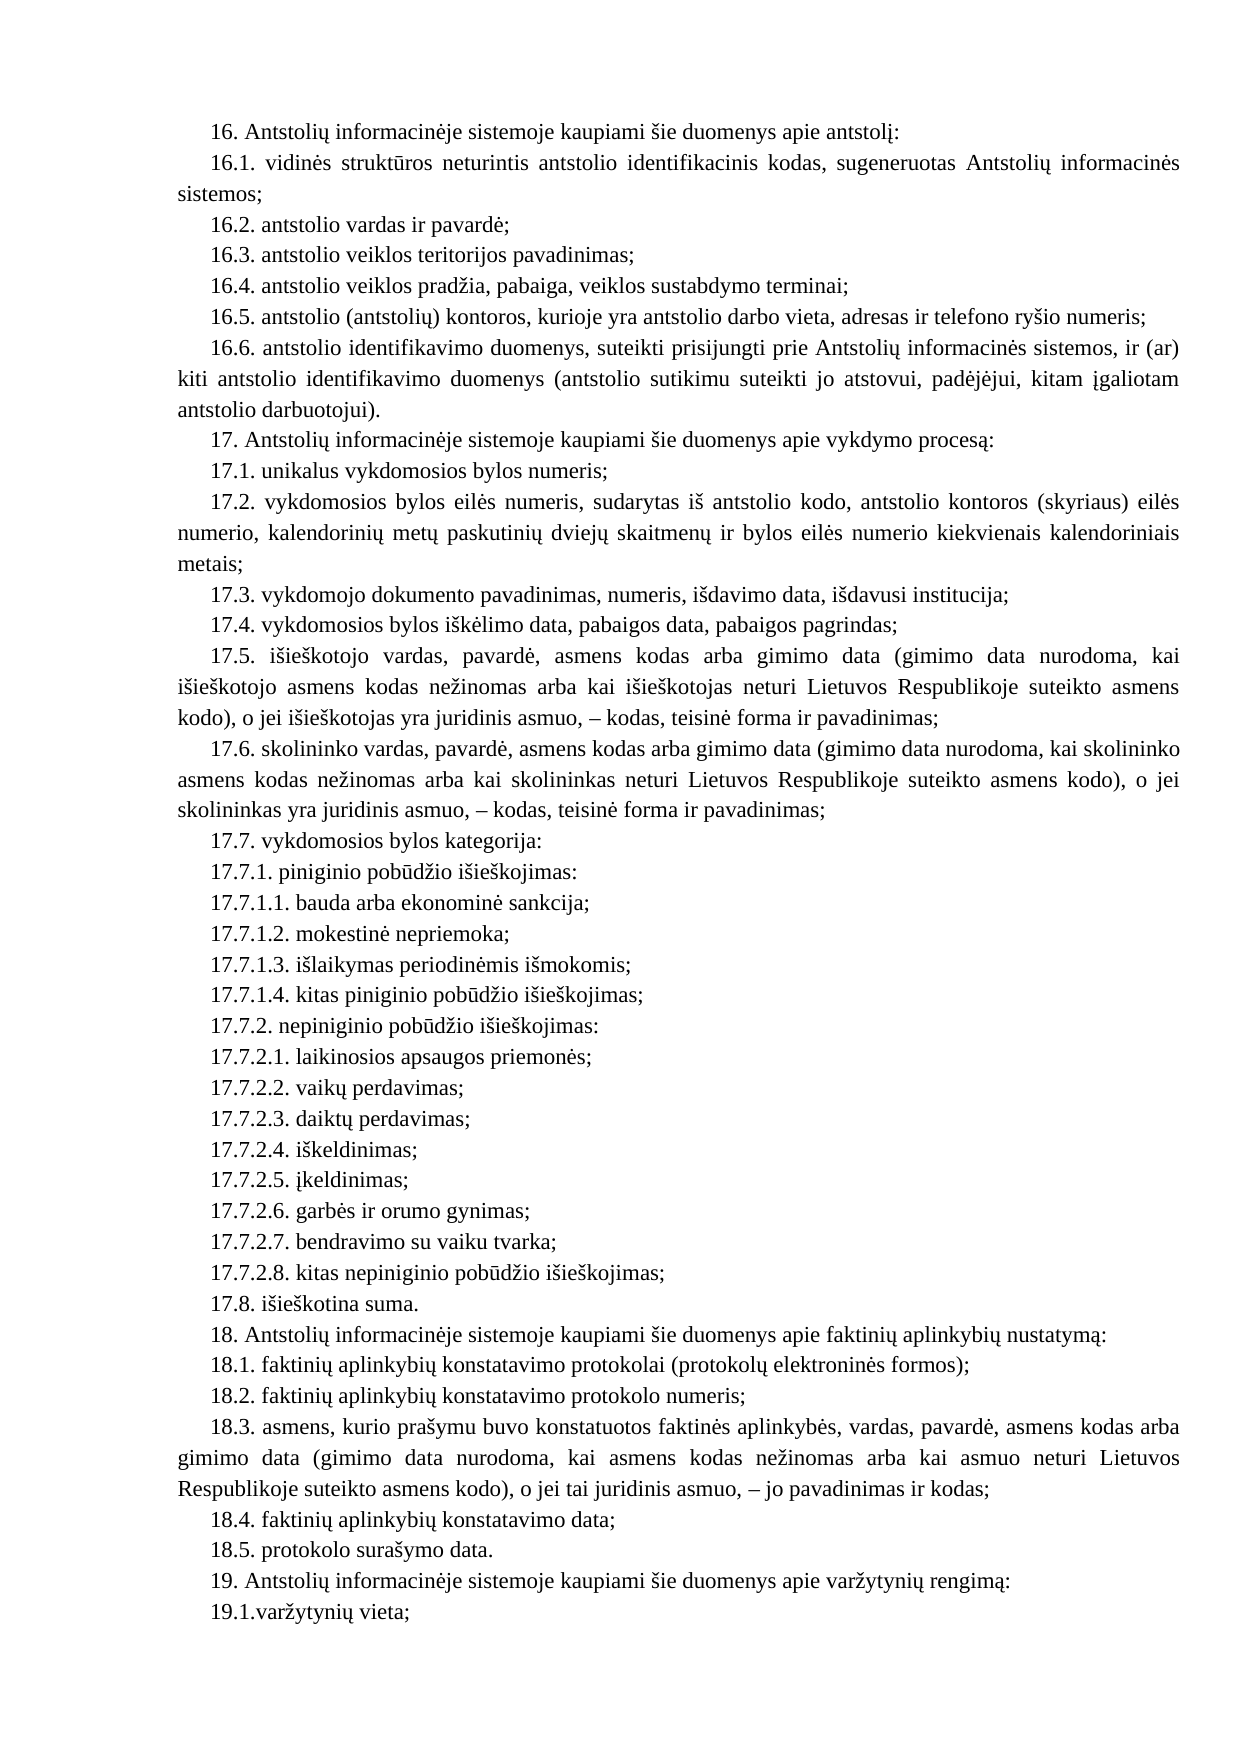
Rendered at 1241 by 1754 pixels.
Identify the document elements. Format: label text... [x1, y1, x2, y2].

text 17.7.2.7. bendravimo su vaiku tvarka; [177, 1228, 1181, 1254]
text 17.4. vykdomosios bylos iškėlimo data, pabaigos data, pabaigos pagrindas; [177, 611, 1181, 638]
text 17.7.2.3. daiktų perdavimas; [177, 1105, 1181, 1131]
text 17.7.1.1. bauda arba ekonominė sankcija; [177, 889, 1181, 915]
text 17.7.2.6. garbės ir orumo gynimas; [177, 1197, 1181, 1224]
text 17. Antstolių informacinėje sistemoje kaupiami šie duomenys apie vykdymo procesą: [177, 426, 1181, 453]
text 17.7.2.1. laikinosios apsaugos priemonės; [177, 1043, 1181, 1069]
text 18.2. faktinių aplinkybių konstatavimo protokolo numeris; [177, 1382, 1181, 1409]
text 17.7.2. nepiniginio pobūdžio išieškojimas: [177, 1012, 1181, 1039]
text 17.2. vykdomosios bylos eilės numeris, sudarytas iš antstolio kodo, antstolio kontoros (skyriaus) eilės numerio, kalendorinių metų paskutinių dviejų skaitmenų ir bylos eilės numerio kiekvienais kalendoriniais metais; [177, 488, 1181, 576]
text 17.7.1.4. kitas piniginio pobūdžio išieškojimas; [177, 981, 1181, 1008]
text 16.5. antstolio (antstolių) kontoros, kurioje yra antstolio darbo vieta, adresas ir telefono ryšio numeris; [177, 303, 1181, 329]
text 16.6. antstolio identifikavimo duomenys, suteikti prisijungti prie Antstolių informacinės sistemos, ir (ar) kiti antstolio identifikavimo duomenys (antstolio sutikimu suteikti jo atstovui, padėjėjui, kitam įgaliotam antstolio darbuotojui). [177, 334, 1181, 422]
text 17.3. vykdomojo dokumento pavadinimas, numeris, išdavimo data, išdavusi institucija; [177, 581, 1181, 607]
text 17.5. išieškotojo vardas, pavardė, asmens kodas arba gimimo data (gimimo data nurodoma, kai išieškotojo asmens kodas nežinomas arba kai išieškotojas neturi Lietuvos Respublikoje suteikto asmens kodo), o jei išieškotojas yra juridinis asmuo, – kodas, teisinė forma ir pavadinimas; [177, 642, 1181, 730]
text 17.8. išieškotina suma. [177, 1290, 1181, 1316]
text 18. Antstolių informacinėje sistemoje kaupiami šie duomenys apie faktinių aplinkybių nustatymą: [177, 1321, 1181, 1347]
text 18.5. protokolo surašymo data. [177, 1536, 1181, 1563]
text 16.4. antstolio veiklos pradžia, pabaiga, veiklos sustabdymo terminai; [177, 272, 1181, 299]
text 17.6. skolininko vardas, pavardė, asmens kodas arba gimimo data (gimimo data nurodoma, kai skolininko asmens kodas nežinomas arba kai skolininkas neturi Lietuvos Respublikoje suteikto asmens kodo), o jei skolininkas yra juridinis asmuo, – kodas, teisinė forma ir pavadinimas; [177, 735, 1181, 823]
text 17.7.1.2. mokestinė nepriemoka; [177, 920, 1181, 946]
text 19.1.varžytynių vieta; [177, 1598, 1181, 1624]
text 17.7.2.8. kitas nepiniginio pobūdžio išieškojimas; [177, 1259, 1181, 1285]
text 16.1. vidinės struktūros neturintis antstolio identifikacinis kodas, sugeneruotas Antstolių informacinės sistemos; [177, 149, 1181, 206]
text 17.7.1.3. išlaikymas periodinėmis išmokomis; [177, 951, 1181, 977]
text 17.7.1. piniginio pobūdžio išieškojimas: [177, 858, 1181, 884]
text 16.3. antstolio veiklos teritorijos pavadinimas; [177, 241, 1181, 268]
text 17.7.2.5. įkeldinimas; [177, 1166, 1181, 1193]
text 17.7.2.2. vaikų perdavimas; [177, 1074, 1181, 1100]
text 17.7. vykdomosios bylos kategorija: [177, 827, 1181, 854]
text 17.7.2.4. iškeldinimas; [177, 1136, 1181, 1162]
text 18.3. asmens, kurio prašymu buvo konstatuotos faktinės aplinkybės, vardas, pavardė, asmens kodas arba gimimo data (gimimo data nurodoma, kai asmens kodas nežinomas arba kai asmuo neturi Lietuvos Respublikoje suteikto asmens kodo), o jei tai juridinis asmuo, – jo pavadinimas ir kodas; [177, 1413, 1181, 1501]
text 16. Antstolių informacinėje sistemoje kaupiami šie duomenys apie antstolį: [177, 118, 1181, 144]
text 18.4. faktinių aplinkybių konstatavimo data; [177, 1506, 1181, 1532]
text 18.1. faktinių aplinkybių konstatavimo protokolai (protokolų elektroninės formos); [177, 1351, 1181, 1378]
text 19. Antstolių informacinėje sistemoje kaupiami šie duomenys apie varžytynių rengimą: [177, 1567, 1181, 1594]
text 17.1. unikalus vykdomosios bylos numeris; [177, 457, 1181, 484]
text 16.2. antstolio vardas ir pavardė; [177, 211, 1181, 237]
